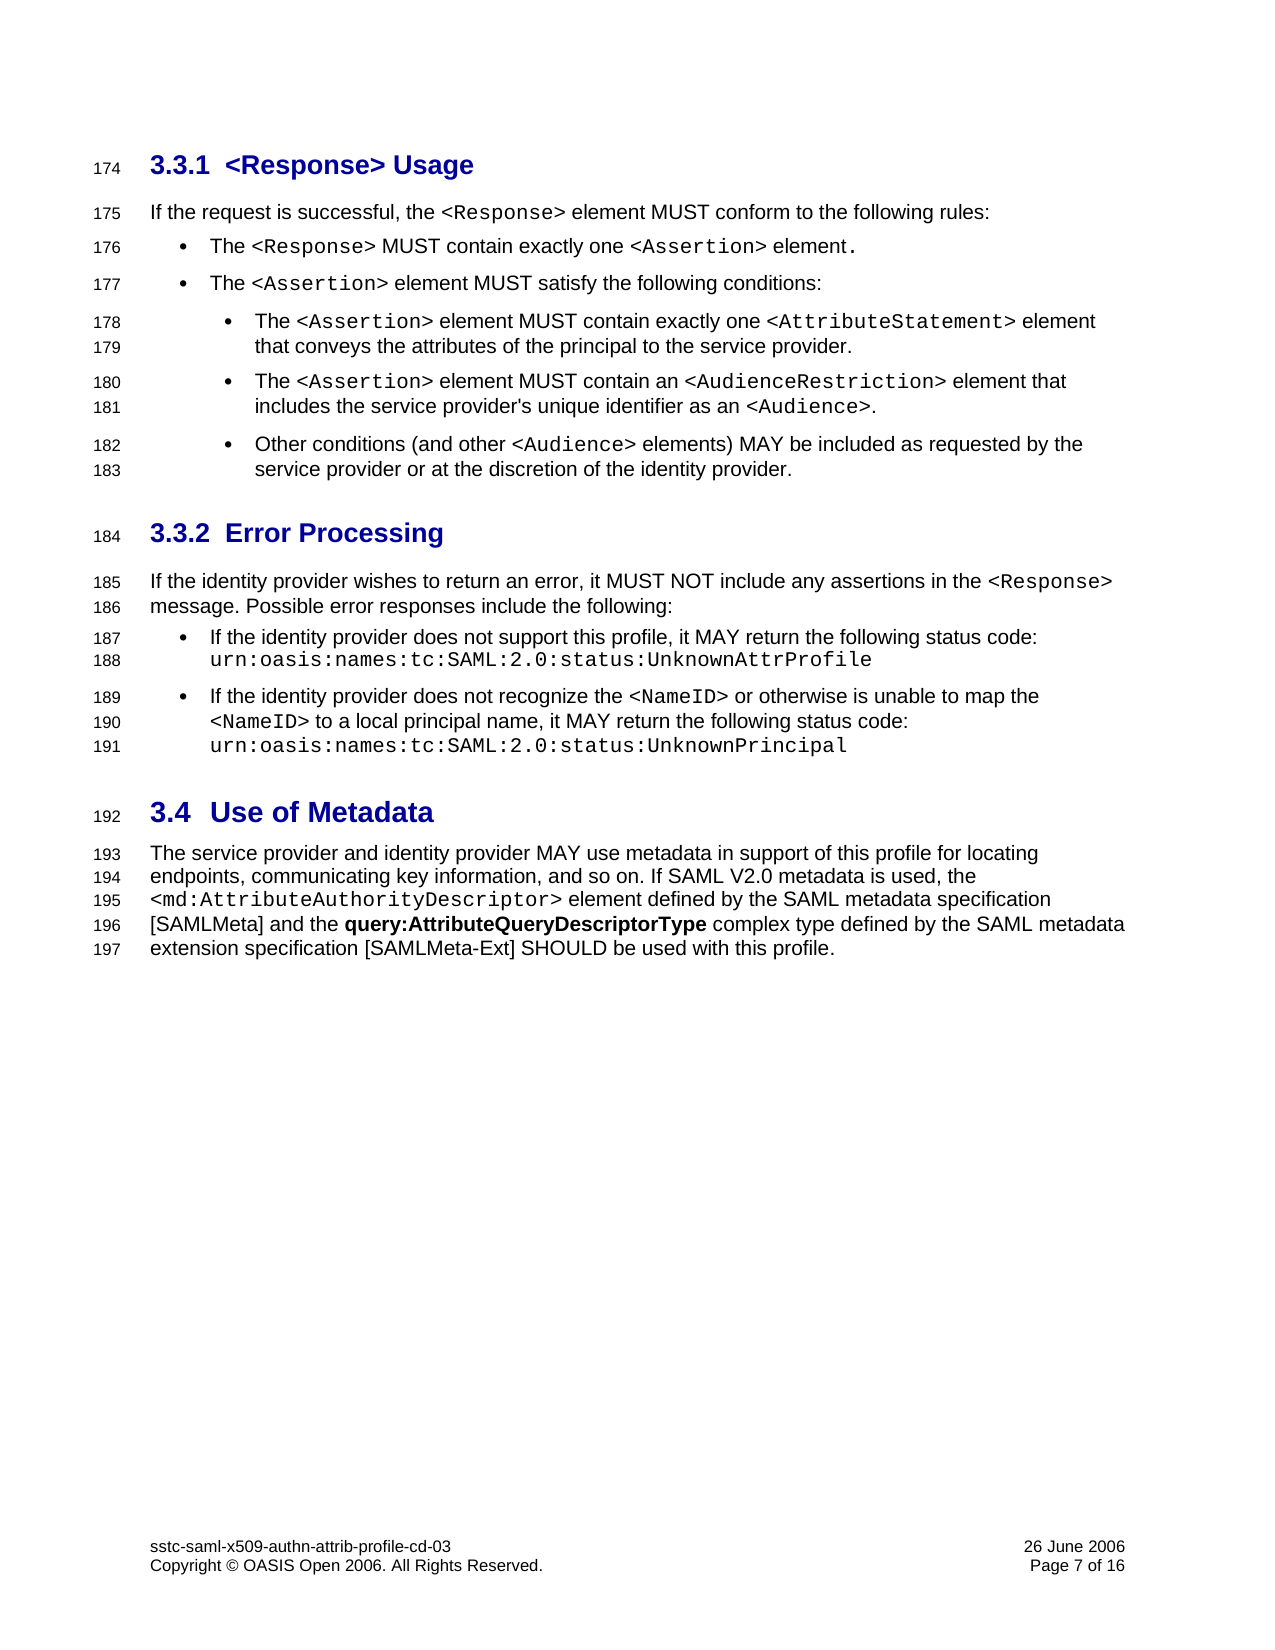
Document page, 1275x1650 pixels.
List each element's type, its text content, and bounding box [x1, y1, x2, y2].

list The <Assertion> element MUST satisfy the following conditions: [180, 272, 1125, 297]
subtitle <Response> Usage [150, 150, 1125, 180]
subtitle Use of Metadata [150, 796, 1125, 829]
list The <Assertion> element MUST contain exactly one <AttributeStatement> element that conveys the attributes of the principal to the service provider. [225, 309, 1125, 358]
list The service provider and identity provider MAY use metadata in support of this profile for locating endpoints, communicating key information, and so on. If SAML V2.0 metadata is used, the <md:AttributeAuthorityDescriptor> element defined by the SAML metadata specification [SAMLMeta] and the query:AttributeQueryDescriptorType complex type defined by the SAML metadata extension specification [SAMLMeta-Ext] SHOULD be used with this profile. [150, 841, 1125, 959]
list The <Assertion> element MUST contain an <AudienceRestriction> element that includes the service provider's unique identifier as an <Audience>. [225, 370, 1125, 420]
subtitle Error Processing [150, 518, 1125, 548]
text If the identity provider wishes to return an error, it MUST NOT include any assertions in the <Response> message. Possible error responses include the following: [150, 569, 1125, 618]
list If the identity provider does not recognize the <NameID> or otherwise is unable to map the <NameID> to a local principal name, it MAY return the following status code: urn:oasis:names:tc:SAML:2.0:status:UnknownPrincipal [180, 685, 1125, 759]
list The <Response> MUST contain exactly one <Assertion> element. [180, 234, 1125, 259]
list Other conditions (and other <Audience> elements) MAY be included as requested by the service provider or at the discretion of the identity provider. [225, 433, 1125, 481]
text If the request is successful, the <Response> element MUST conform to the following rules: [150, 201, 1125, 226]
list If the identity provider does not support this profile, it MAY return the following status code: urn:oasis:names:tc:SAML:2.0:status:UnknownAttrProfile [180, 626, 1125, 673]
